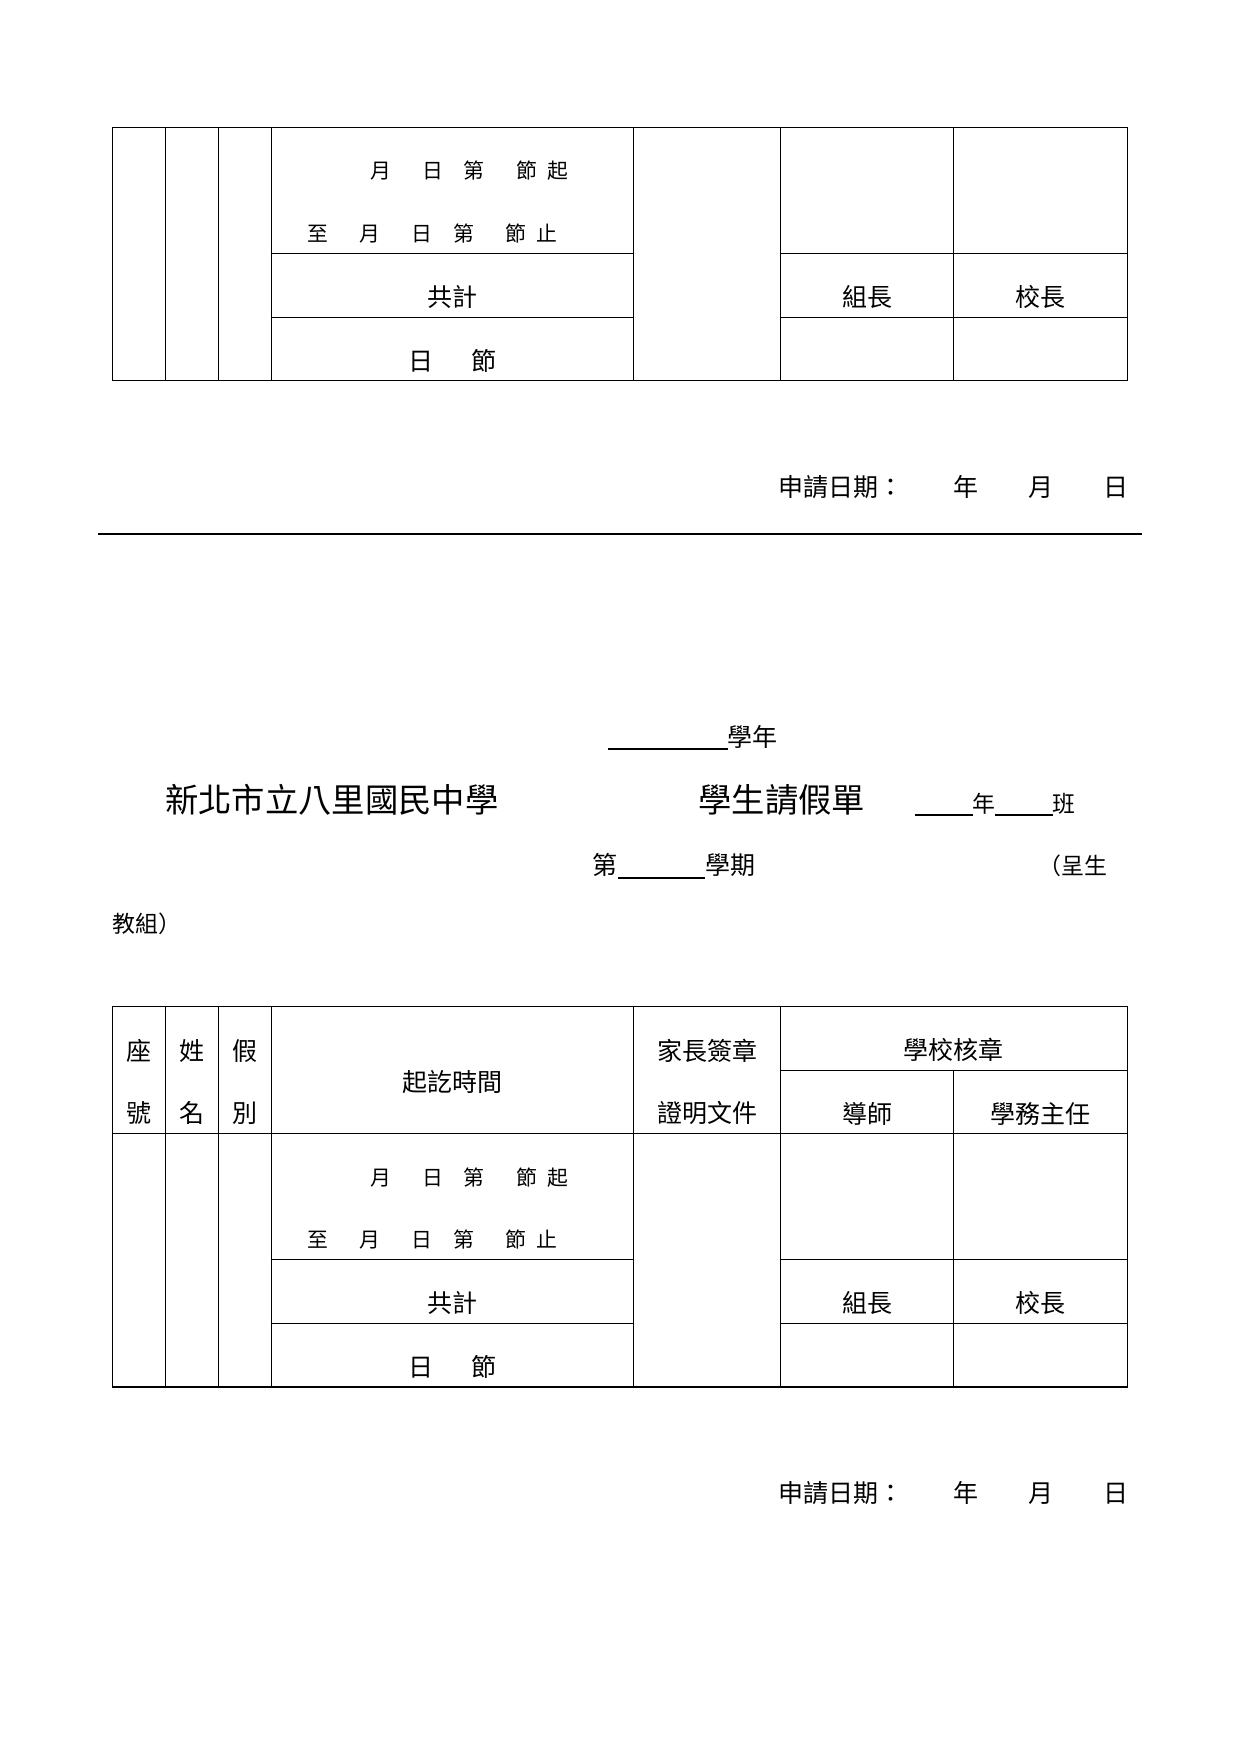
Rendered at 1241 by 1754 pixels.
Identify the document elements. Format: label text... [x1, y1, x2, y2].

table_cell [781, 1324, 953, 1386]
table_cell [954, 1134, 1127, 1259]
table_header 家長簽章 證明文件 [634, 1007, 780, 1133]
table_cell 組長 [781, 1260, 953, 1323]
table_header 座號 [113, 1007, 165, 1133]
table_cell [113, 128, 165, 380]
table_cell 日 節 [272, 1324, 633, 1386]
table_cell [166, 1134, 218, 1386]
table_cell [954, 1324, 1127, 1386]
table_cell 共計 [272, 254, 633, 317]
table_cell [219, 128, 271, 380]
table_cell 校長 [954, 1260, 1127, 1323]
table_cell 日 節 [272, 318, 633, 380]
table_cell 組長 [781, 254, 953, 317]
text 第 學期 （呈生教組） [112, 819, 1128, 944]
table_cell 共計 [272, 1260, 633, 1323]
table_cell 校長 [954, 254, 1127, 317]
table_cell [781, 1134, 953, 1259]
table_cell [166, 128, 218, 380]
table_cell [954, 318, 1127, 380]
table_cell [219, 1134, 271, 1386]
text 申請日期： 年 月 日 [112, 1450, 1128, 1512]
table_header 學校核章 [781, 1007, 1127, 1070]
table_cell [634, 128, 780, 380]
text 申請日期： 年 月 日 [112, 444, 1128, 506]
table_cell [113, 1134, 165, 1386]
table_cell 月 日 第 節 起 至 月 日 第 節 止 [272, 128, 633, 253]
table_cell [634, 1134, 780, 1386]
table_header 假別 [219, 1007, 271, 1133]
table_cell [781, 318, 953, 380]
table_cell [781, 128, 953, 253]
table_cell [954, 128, 1127, 253]
table_cell 月 日 第 節 起 至 月 日 第 節 止 [272, 1134, 633, 1259]
table_cell 學務主任 [954, 1071, 1127, 1133]
table_header 起訖時間 [272, 1007, 633, 1133]
table_cell 導師 [781, 1071, 953, 1133]
text 學年 [112, 694, 1128, 756]
text 新北市立八里國民中學 學生請假單 年 班 [112, 756, 1128, 819]
table_header 姓名 [166, 1007, 218, 1133]
